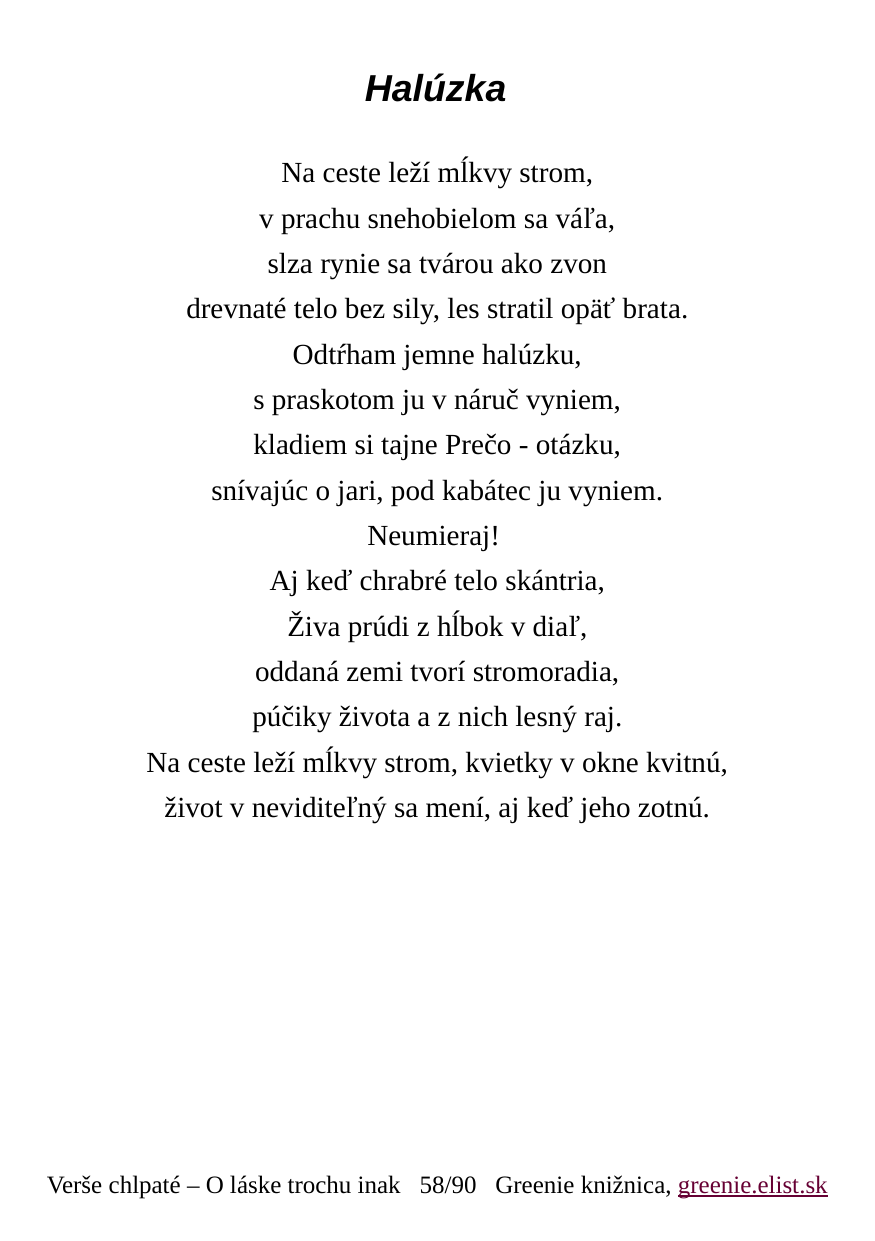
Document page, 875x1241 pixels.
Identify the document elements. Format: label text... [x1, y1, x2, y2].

text púčiky života a z nich lesný raj. [41, 699, 833, 733]
text Aj keď chrabré telo skántria, [41, 563, 833, 597]
text v prachu snehobielom sa váľa, [41, 201, 833, 234]
text Živa prúdi z hĺbok v diaľ, [41, 609, 833, 642]
subtitle Halúzka [41, 66, 833, 109]
text Na ceste leží mĺkvy strom, [41, 156, 833, 189]
text drevnaté telo bez sily, les stratil opäť brata. [41, 292, 833, 325]
text snívajúc o jari, pod kabátec ju vyniem. [41, 473, 833, 506]
text Neumieraj! [41, 518, 833, 552]
text Odtŕham jemne halúzku, [41, 337, 833, 370]
text kladiem si tajne Prečo - otázku, [41, 427, 833, 461]
text oddaná zemi tvorí stromoradia, [41, 654, 833, 688]
text slza rynie sa tvárou ako zvon [41, 246, 833, 280]
text Na ceste leží mĺkvy strom, kvietky v okne kvitnú, [41, 745, 833, 778]
text s praskotom ju v náruč vyniem, [41, 382, 833, 416]
text život v neviditeľný sa mení, aj keď jeho zotnú. [41, 790, 833, 823]
